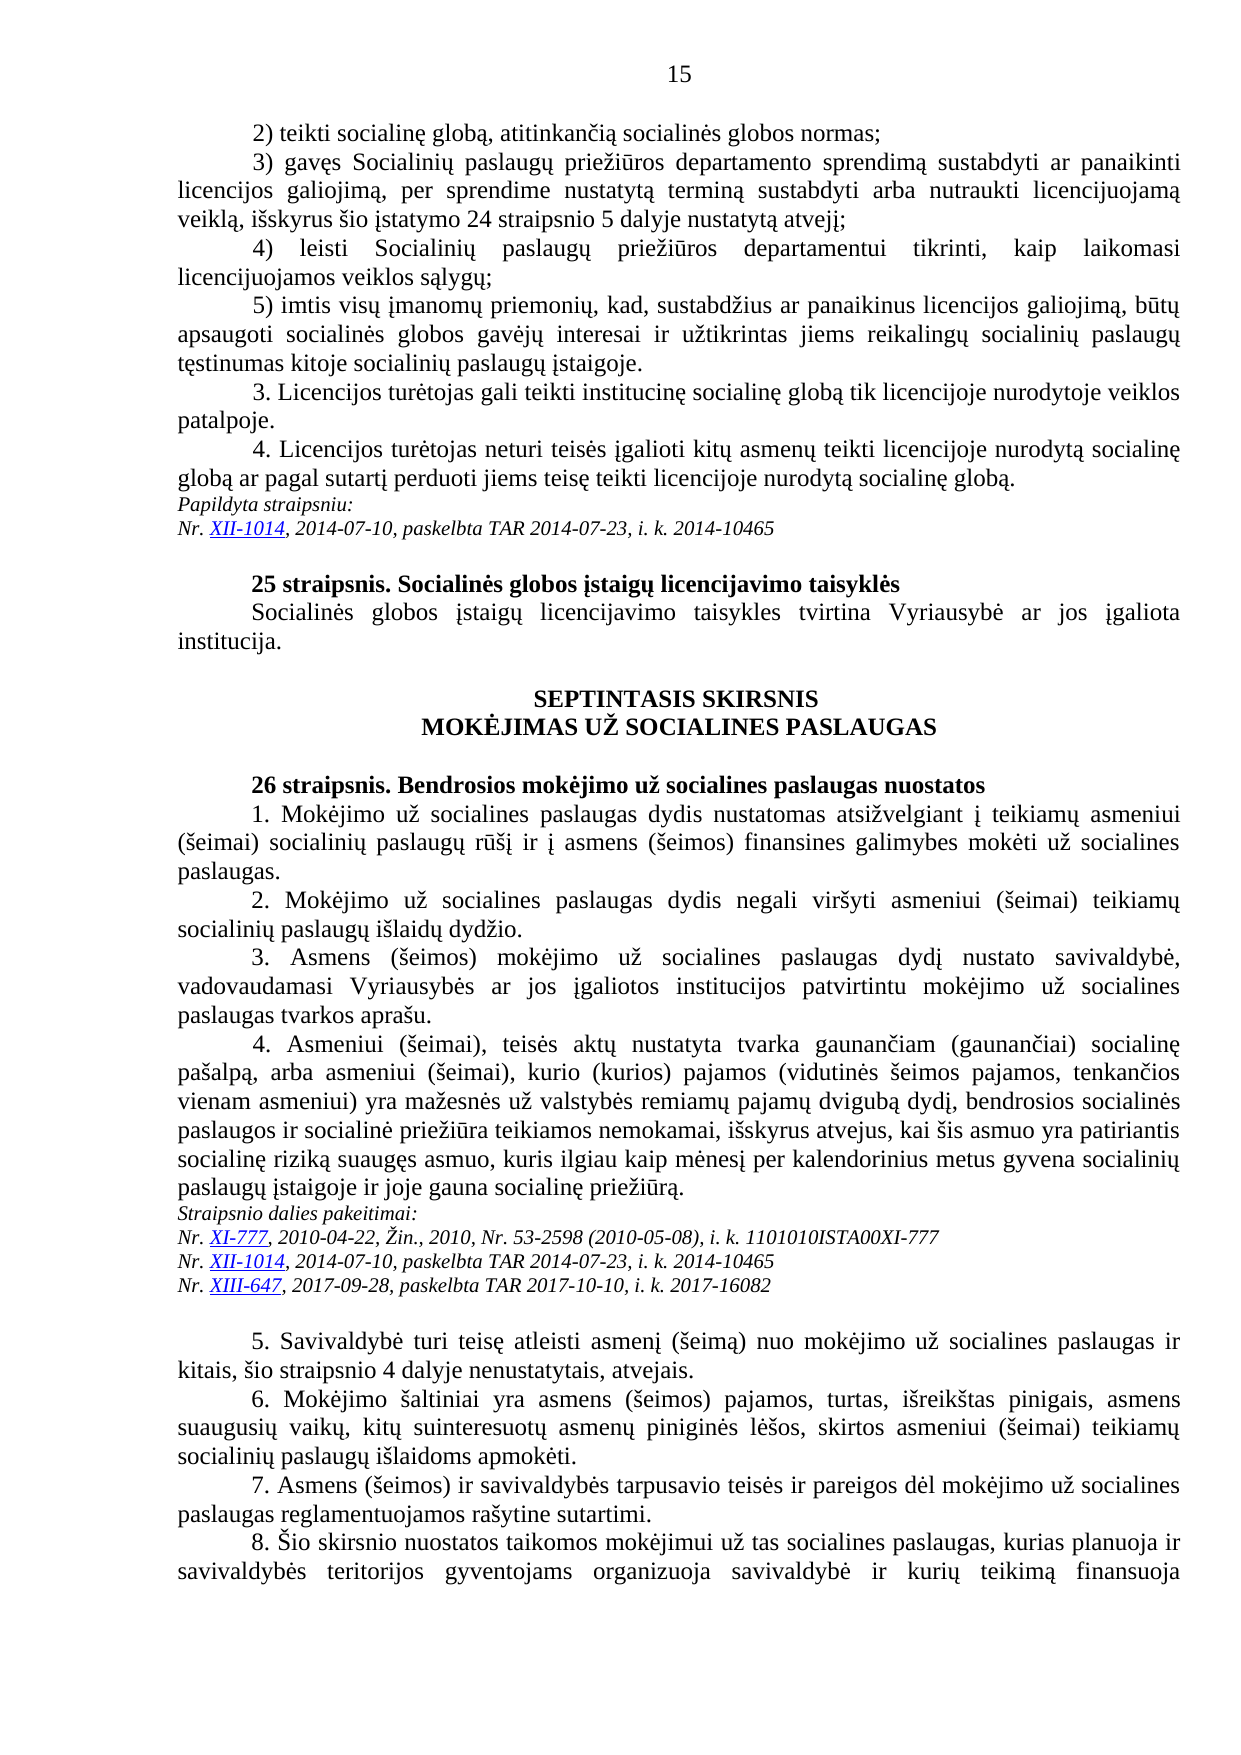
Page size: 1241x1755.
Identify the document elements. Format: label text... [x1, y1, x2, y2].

text 25 straipsnis. Socialinės globos įstaigų licencijavimo taisyklės [177, 569, 1181, 597]
text SEPTINTASIS SKIRSNIS [177, 684, 1181, 712]
text Nr. XIII-647, 2017-09-28, paskelbta TAR 2017-10-10, i. k. 2017-16082 [177, 1273, 1181, 1297]
text 26 straipsnis. Bendrosios mokėjimo už socialines paslaugas nuostatos [177, 770, 1181, 799]
text 2) teikti socialinę globą, atitinkančią socialinės globos normas; [177, 118, 1181, 147]
text Nr. XII-1014, 2014-07-10, paskelbta TAR 2014-07-23, i. k. 2014-10465 [177, 1249, 1181, 1273]
text 8. Šio skirsnio nuostatos taikomos mokėjimui už tas socialines paslaugas, kurias planuoja ir savivaldybės teritorijos gyventojams organizuoja savivaldybė ir kurių teikimą finansuoja [177, 1527, 1181, 1585]
text 7. Asmens (šeimos) ir savivaldybės tarpusavio teisės ir pareigos dėl mokėjimo už socialines paslaugas reglamentuojamos rašytine sutartimi. [177, 1470, 1181, 1527]
text 1. Mokėjimo už socialines paslaugas dydis nustatomas atsižvelgiant į teikiamų asmeniui (šeimai) socialinių paslaugų rūšį ir į asmens (šeimos) finansines galimybes mokėti už socialines paslaugas. [177, 799, 1181, 885]
text 5. Savivaldybė turi teisę atleisti asmenį (šeimą) nuo mokėjimo už socialines paslaugas ir kitais, šio straipsnio 4 dalyje nenustatytais, atvejais. [177, 1326, 1181, 1384]
text Straipsnio dalies pakeitimai: [177, 1201, 1181, 1225]
text Nr. XI-777, 2010-04-22, Žin., 2010, Nr. 53-2598 (2010-05-08), i. k. 1101010ISTA00XI-777 [177, 1225, 1181, 1249]
text Nr. XII-1014, 2014-07-10, paskelbta TAR 2014-07-23, i. k. 2014-10465 [177, 516, 1181, 540]
text 3) gavęs Socialinių paslaugų priežiūros departamento sprendimą sustabdyti ar panaikinti licencijos galiojimą, per sprendime nustatytą terminą sustabdyti arba nutraukti licencijuojamą veiklą, išskyrus šio įstatymo 24 straipsnio 5 dalyje nustatytą atvejį; [177, 147, 1181, 233]
text 3. Asmens (šeimos) mokėjimo už socialines paslaugas dydį nustato savivaldybė, vadovaudamasi Vyriausybės ar jos įgaliotos institucijos patvirtintu mokėjimo už socialines paslaugas tvarkos aprašu. [177, 942, 1181, 1029]
text 4. Asmeniui (šeimai), teisės aktų nustatyta tvarka gaunančiam (gaunančiai) socialinę pašalpą, arba asmeniui (šeimai), kurio (kurios) pajamos (vidutinės šeimos pajamos, tenkančios vienam asmeniui) yra mažesnės už valstybės remiamų pajamų dvigubą dydį, bendrosios socialinės paslaugos ir socialinė priežiūra teikiamos nemokamai, išskyrus atvejus, kai šis asmuo yra patiriantis socialinę riziką suaugęs asmuo, kuris ilgiau kaip mėnesį per kalendorinius metus gyvena socialinių paslaugų įstaigoje ir joje gauna socialinę priežiūrą. [177, 1029, 1181, 1201]
text 5) imtis visų įmanomų priemonių, kad, sustabdžius ar panaikinus licencijos galiojimą, būtų apsaugoti socialinės globos gavėjų interesai ir užtikrintas jiems reikalingų socialinių paslaugų tęstinumas kitoje socialinių paslaugų įstaigoje. [177, 291, 1181, 377]
text Socialinės globos įstaigų licencijavimo taisykles tvirtina Vyriausybė ar jos įgaliota institucija. [177, 597, 1181, 655]
text 3. Licencijos turėtojas gali teikti institucinę socialinę globą tik licencijoje nurodytoje veiklos patalpoje. [177, 377, 1181, 434]
text 4. Licencijos turėtojas neturi teisės įgalioti kitų asmenų teikti licencijoje nurodytą socialinę globą ar pagal sutartį perduoti jiems teisę teikti licencijoje nurodytą socialinę globą. [177, 434, 1181, 492]
text 4) leisti Socialinių paslaugų priežiūros departamentui tikrinti, kaip laikomasi licencijuojamos veiklos sąlygų; [177, 233, 1181, 291]
text 6. Mokėjimo šaltiniai yra asmens (šeimos) pajamos, turtas, išreikštas pinigais, asmens suaugusių vaikų, kitų suinteresuotų asmenų piniginės lėšos, skirtos asmeniui (šeimai) teikiamų socialinių paslaugų išlaidoms apmokėti. [177, 1384, 1181, 1470]
text MOKĖJIMAS UŽ SOCIALINES PASLAUGAS [177, 712, 1181, 741]
text Papildyta straipsniu: [177, 492, 1181, 516]
text 2. Mokėjimo už socialines paslaugas dydis negali viršyti asmeniui (šeimai) teikiamų socialinių paslaugų išlaidų dydžio. [177, 885, 1181, 942]
